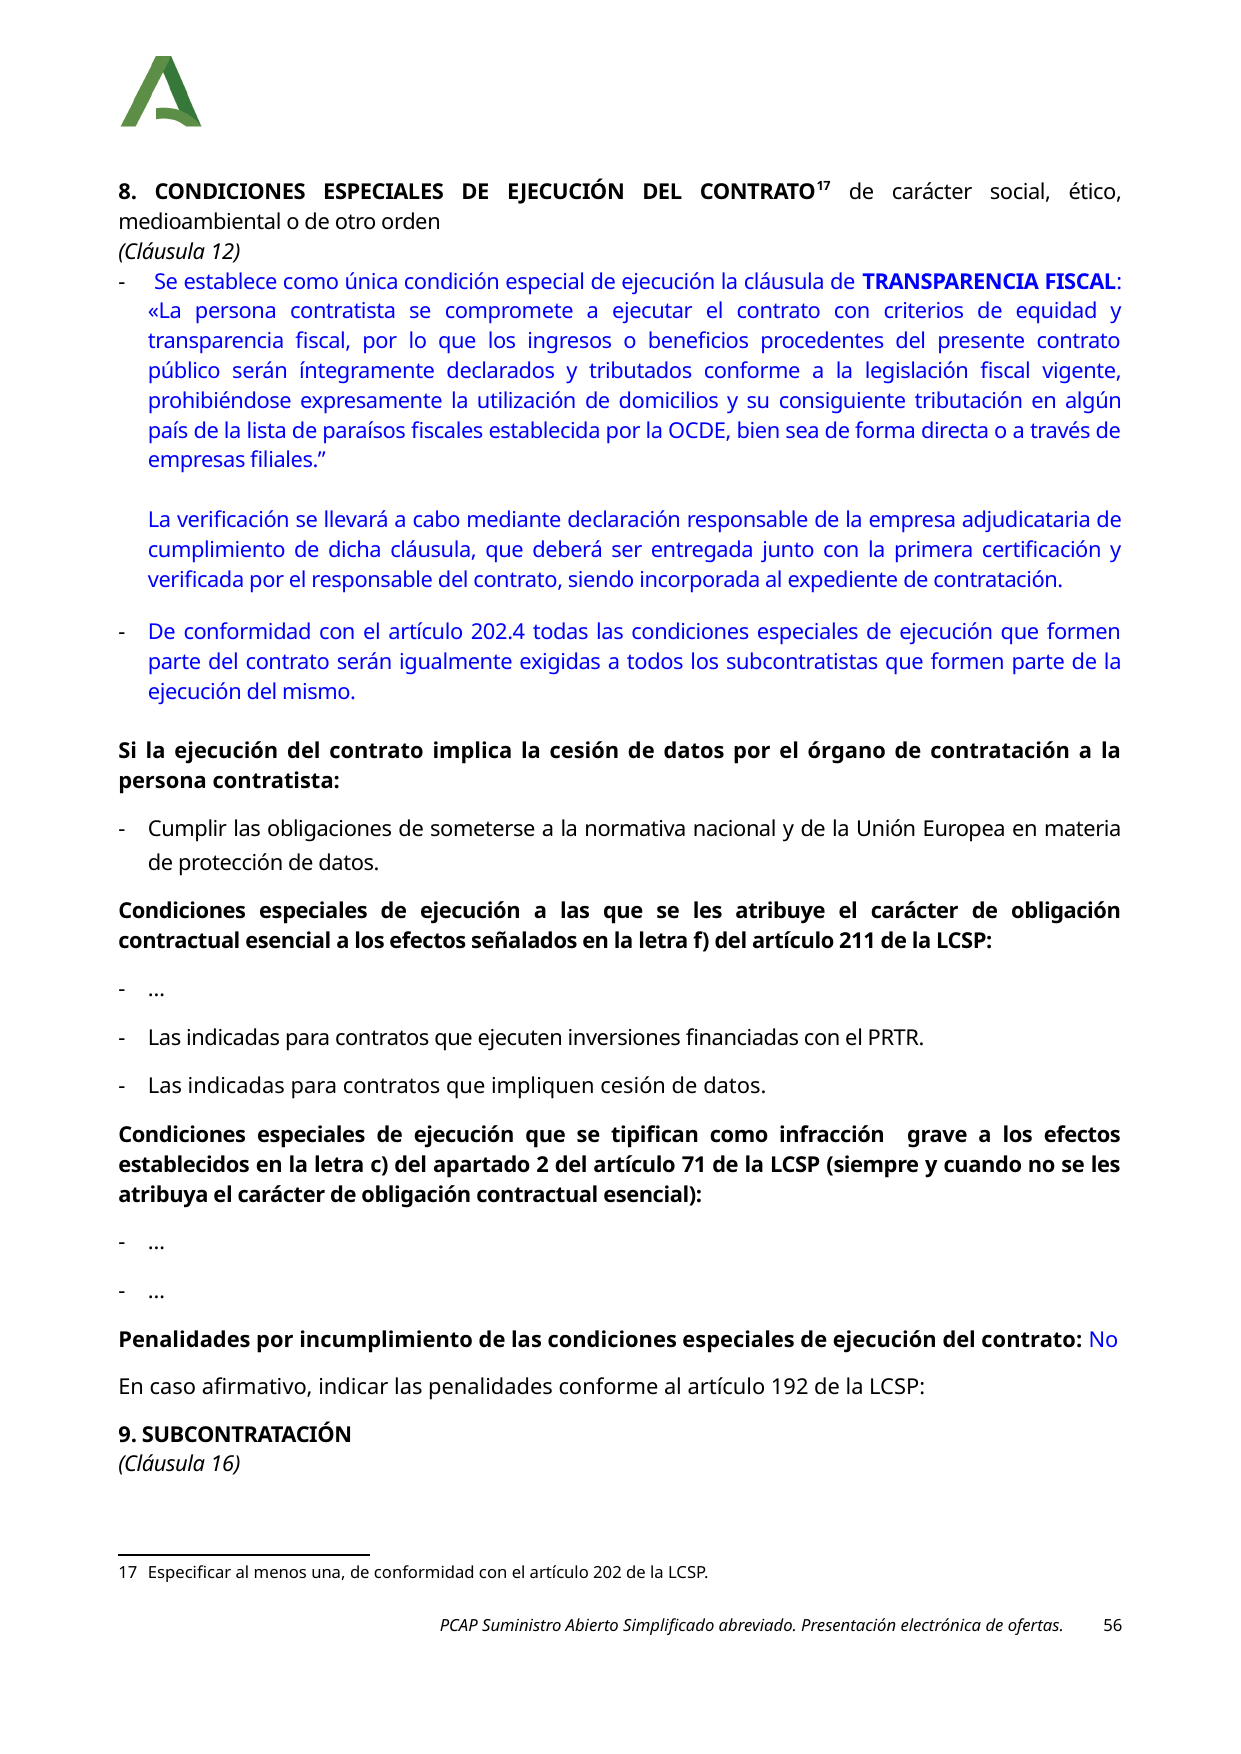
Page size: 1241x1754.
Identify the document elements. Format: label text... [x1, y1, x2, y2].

text Especificar al menos una, de conformidad con el artículo 202 de la LCSP. [118, 1561, 1122, 1584]
text - De conformidad con el artículo 202.4 todas las condiciones especiales de ejecución que formen parte del contrato serán igualmente exigidas a todos los subcontratistas que formen parte de la ejecución del mismo. [118, 616, 1122, 706]
picture [116, 52, 205, 131]
text Penalidades por incumplimiento de las condiciones especiales de ejecución del contrato: No [118, 1324, 1122, 1353]
text En caso afirmativo, indicar las penalidades conforme al artículo 192 de la LCSP: [118, 1371, 1122, 1401]
text - Las indicadas para contratos que ejecuten inversiones financiadas con el PRTR. [118, 1022, 1122, 1051]
text - … [118, 1275, 1122, 1305]
text - Cumplir las obligaciones de someterse a la normativa nacional y de la Unión Europea en materia de protección de datos. [118, 813, 1122, 877]
text Si la ejecución del contrato implica la cesión de datos por el órgano de contratación a la persona contratista: [118, 735, 1122, 795]
text - Se establece como única condición especial de ejecución la cláusula de TRANSPARENCIA FISCAL: «La persona contratista se compromete a ejecutar el contrato con criterios de equidad y transparencia fiscal, por lo que los ingresos o beneficios procedentes del presente contrato público serán íntegramente declarados y tributados conforme a la legislación fiscal vigente, prohibiéndose expresamente la utilización de domicilios y su consiguiente tributación en algún país de la lista de paraísos fiscales establecida por la OCDE, bien sea de forma directa o a través de empresas filiales.” [118, 266, 1122, 474]
text - … [118, 973, 1122, 1003]
text Condiciones especiales de ejecución que se tipifican como infracción grave a los efectos establecidos en la letra c) del apartado 2 del artículo 71 de la LCSP (siempre y cuando no se les atribuya el carácter de obligación contractual esencial): [118, 1119, 1122, 1208]
text - Las indicadas para contratos que impliquen cesión de datos. [118, 1070, 1122, 1100]
text 9. SUBCONTRATACIÓN [118, 1419, 1122, 1448]
text La verificación se llevará a cabo mediante declaración responsable de la empresa adjudicataria de cumplimiento de dicha cláusula, que deberá ser entregada junto con la primera certificación y verificada por el responsable del contrato, siendo incorporada al expediente de contratación. [118, 504, 1122, 593]
text (Cláusula 12) [118, 236, 1122, 266]
text Condiciones especiales de ejecución a las que se les atribuye el carácter de obligación contractual esencial a los efectos señalados en la letra f) del artículo 211 de la LCSP: [118, 896, 1122, 955]
text (Cláusula 16) [118, 1448, 1122, 1478]
text 8. CONDICIONES ESPECIALES DE EJECUCIÓN DEL CONTRATO de carácter social, ético, medioambiental o de otro orden [118, 176, 1122, 236]
text - … [118, 1226, 1122, 1256]
